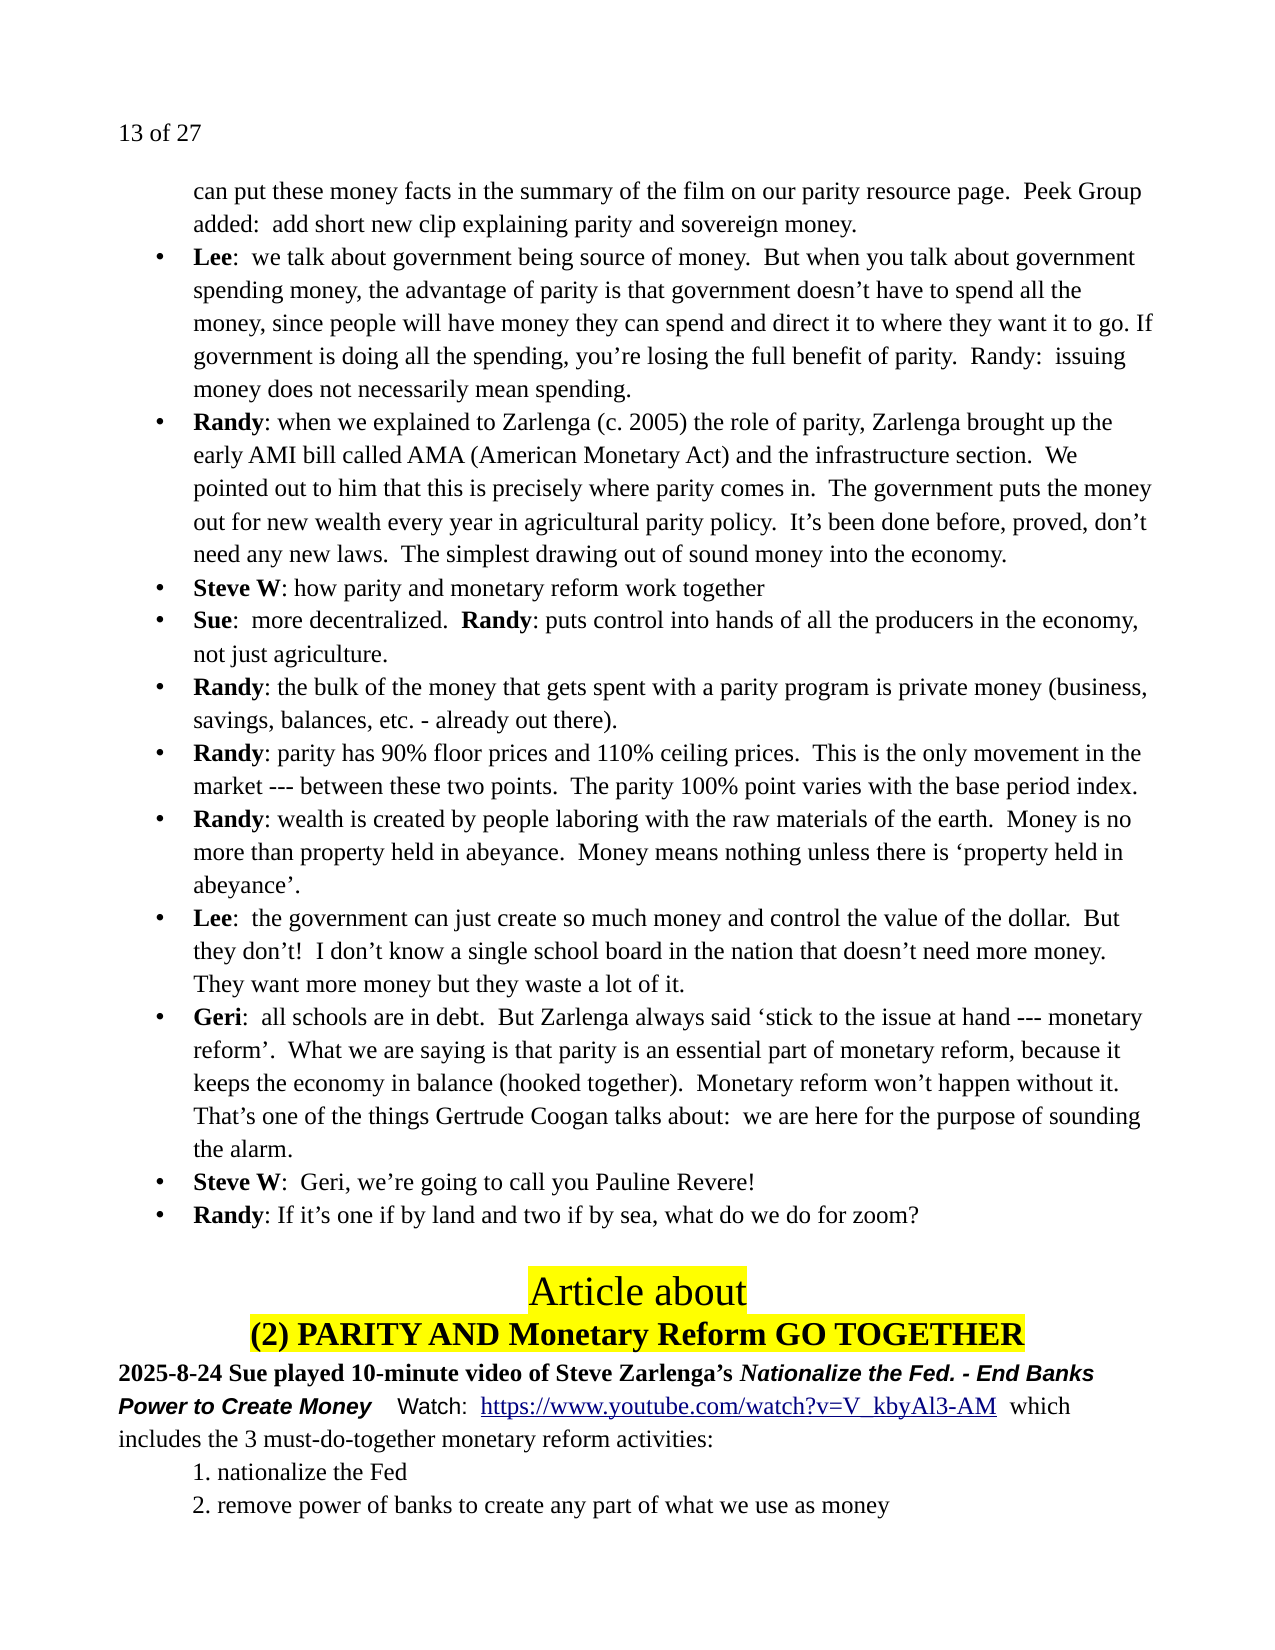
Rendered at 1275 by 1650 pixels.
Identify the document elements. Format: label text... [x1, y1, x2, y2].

text 2025-8-24 Sue played 10-minute video of Steve Zarlenga’s Nationalize the Fed. - End Banks Power to Create Money Watch: https://www.youtube.com/watch?v=V_kbyAl3-AM which includes the 3 must-do-together monetary reform activities: [118, 1358, 1157, 1453]
list can put these money facts in the summary of the film on our parity resource page. Peek Group added: add short new clip explaining parity and sovereign money. [156, 176, 1157, 238]
list Randy: when we explained to Zarlenga (c. 2005) the role of parity, Zarlenga brought up the early AMI bill called AMA (American Monetary Act) and the infrastructure section. We pointed out to him that this is precisely where parity comes in. The government puts the money out for new wealth every year in agricultural parity policy. It’s been done before, proved, don’t need any new laws. The simplest drawing out of sound money into the economy. [156, 407, 1157, 568]
list Sue: more decentralized. Randy: puts control into hands of all the producers in the economy, not just agriculture. [156, 606, 1157, 667]
text 2. remove power of banks to create any part of what we use as money [192, 1490, 1157, 1519]
list Geri: all schools are in debt. But Zarlenga always said ‘stick to the issue at hand --- monetary reform’. What we are saying is that parity is an essential part of monetary reform, because it keeps the economy in balance (hooked together). Monetary reform won’t happen without it. That’s one of the things Gertrude Coogan talks about: we are here for the purpose of sounding the alarm. [156, 1002, 1157, 1163]
list Randy: wealth is created by people laboring with the raw materials of the earth. Money is no more than property held in abeyance. Money means nothing unless there is ‘property held in abeyance’. [156, 804, 1157, 898]
text Article about [118, 1266, 1157, 1314]
list Randy: parity has 90% floor prices and 110% ceiling prices. This is the only movement in the market --- between these two points. The parity 100% point varies with the base period index. [156, 738, 1157, 799]
text (2) PARITY AND Monetary Reform GO TOGETHER [118, 1314, 1157, 1352]
list Lee: the government can just create so much money and control the value of the dollar. But they don’t! I don’t know a single school board in the nation that doesn’t need more money. They want more money but they waste a lot of it. [156, 903, 1157, 998]
list Randy: the bulk of the money that gets spent with a parity program is private money (business, savings, balances, etc. - already out there). [156, 672, 1157, 733]
list Lee: we talk about government being source of money. But when you talk about government spending money, the advantage of parity is that government doesn’t have to spend all the money, since people will have money they can spend and direct it to where they want it to go. If government is doing all the spending, you’re losing the full benefit of parity. Randy: issuing money does not necessarily mean spending. [156, 242, 1157, 403]
list Steve W: Geri, we’re going to call you Pauline Revere! [156, 1167, 1157, 1196]
list Randy: If it’s one if by land and two if by sea, what do we do for zoom? [156, 1200, 1157, 1229]
text 1. nationalize the Fed [192, 1457, 1157, 1486]
list Steve W: how parity and monetary reform work together [156, 573, 1157, 601]
